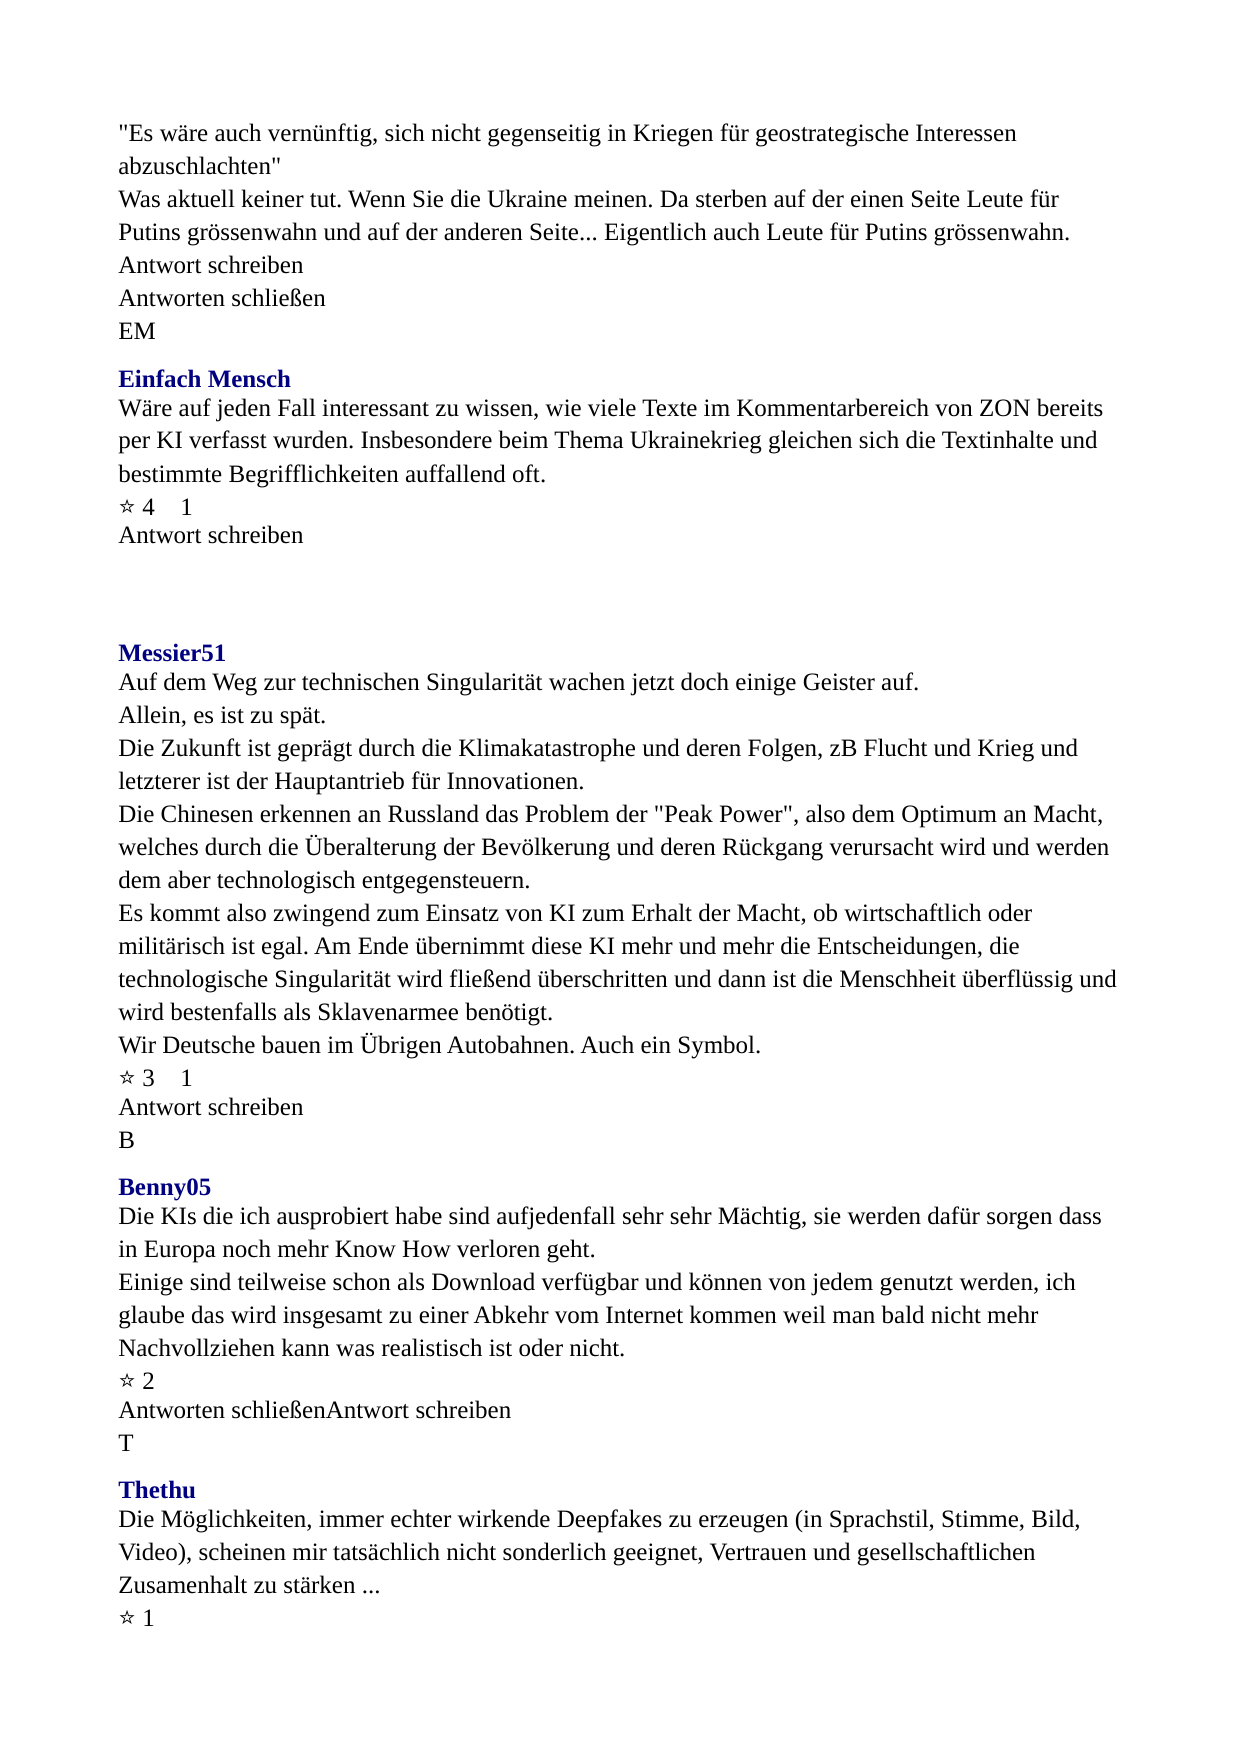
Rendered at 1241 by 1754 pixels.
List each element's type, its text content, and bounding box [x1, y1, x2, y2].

subtitle Einfach Mensch [118, 364, 1122, 393]
text EM [118, 316, 1122, 345]
text Antwort schreiben [118, 1092, 1122, 1120]
subtitle Benny05 [118, 1172, 1122, 1201]
text ⭐️ 3🙁 1 [118, 1063, 1122, 1092]
text "Es wäre auch vernünftig, sich nicht gegenseitig in Kriegen für geostrategische Interessen abzuschlachten" [118, 118, 1122, 180]
text Antwort schreiben [118, 250, 1122, 279]
text B [118, 1125, 1122, 1153]
text Was aktuell keiner tut. Wenn Sie die Ukraine meinen. Da sterben auf der einen Seite Leute für Putins grössenwahn und auf der anderen Seite... Eigentlich auch Leute für Putins grössenwahn. [118, 184, 1122, 246]
text Einige sind teilweise schon als Download verfügbar und können von jedem genutzt werden, ich glaube das wird insgesamt zu einer Abkehr vom Internet kommen weil man bald nicht mehr Nachvollziehen kann was realistisch ist oder nicht. [118, 1267, 1122, 1362]
text Antworten schließenAntwort schreiben [118, 1395, 1122, 1424]
text Wäre auf jeden Fall interessant zu wissen, wie viele Texte im Kommentarbereich von ZON bereits per KI verfasst wurden. Insbesondere beim Thema Ukrainekrieg gleichen sich die Textinhalte und bestimmte Begrifflichkeiten auffallend oft. [118, 393, 1122, 487]
text T [118, 1428, 1122, 1457]
text ⭐️ 2 [118, 1366, 1122, 1395]
text Die Möglichkeiten, immer echter wirkende Deepfakes zu erzeugen (in Sprachstil, Stimme, Bild, Video), scheinen mir tatsächlich nicht sonderlich geeignet, Vertrauen und gesellschaftlichen Zusamenhalt zu stärken ... [118, 1504, 1122, 1599]
text Antworten schließen [118, 283, 1122, 312]
subtitle Thethu [118, 1476, 1122, 1504]
text ⭐️ 1 [118, 1603, 1122, 1632]
text ⭐️ 4🤨 1 [118, 492, 1122, 520]
text Antwort schreiben [118, 520, 1122, 549]
text Auf dem Weg zur technischen Singularität wachen jetzt doch einige Geister auf. Allein, es ist zu spät. Die Zukunft ist geprägt durch die Klimakatastrophe und deren Folgen, zB Flucht und Krieg und letzterer ist der Hauptantrieb für Innovationen. Die Chinesen erkennen an Russland das Problem der "Peak Power", also dem Optimum an Macht, welches durch die Überalterung der Bevölkerung und deren Rückgang verursacht wird und werden dem aber technologisch entgegensteuern. Es kommt also zwingend zum Einsatz von KI zum Erhalt der Macht, ob wirtschaftlich oder militärisch ist egal. Am Ende übernimmt diese KI mehr und mehr die Entscheidungen, die technologische Singularität wird fließend überschritten und dann ist die Menschheit überflüssig und wird bestenfalls als Sklavenarmee benötigt. Wir Deutsche bauen im Übrigen Autobahnen. Auch ein Symbol. [118, 667, 1122, 1059]
subtitle Messier51 [118, 638, 1122, 667]
text Die KIs die ich ausprobiert habe sind aufjedenfall sehr sehr Mächtig, sie werden dafür sorgen dass in Europa noch mehr Know How verloren geht. [118, 1201, 1122, 1263]
